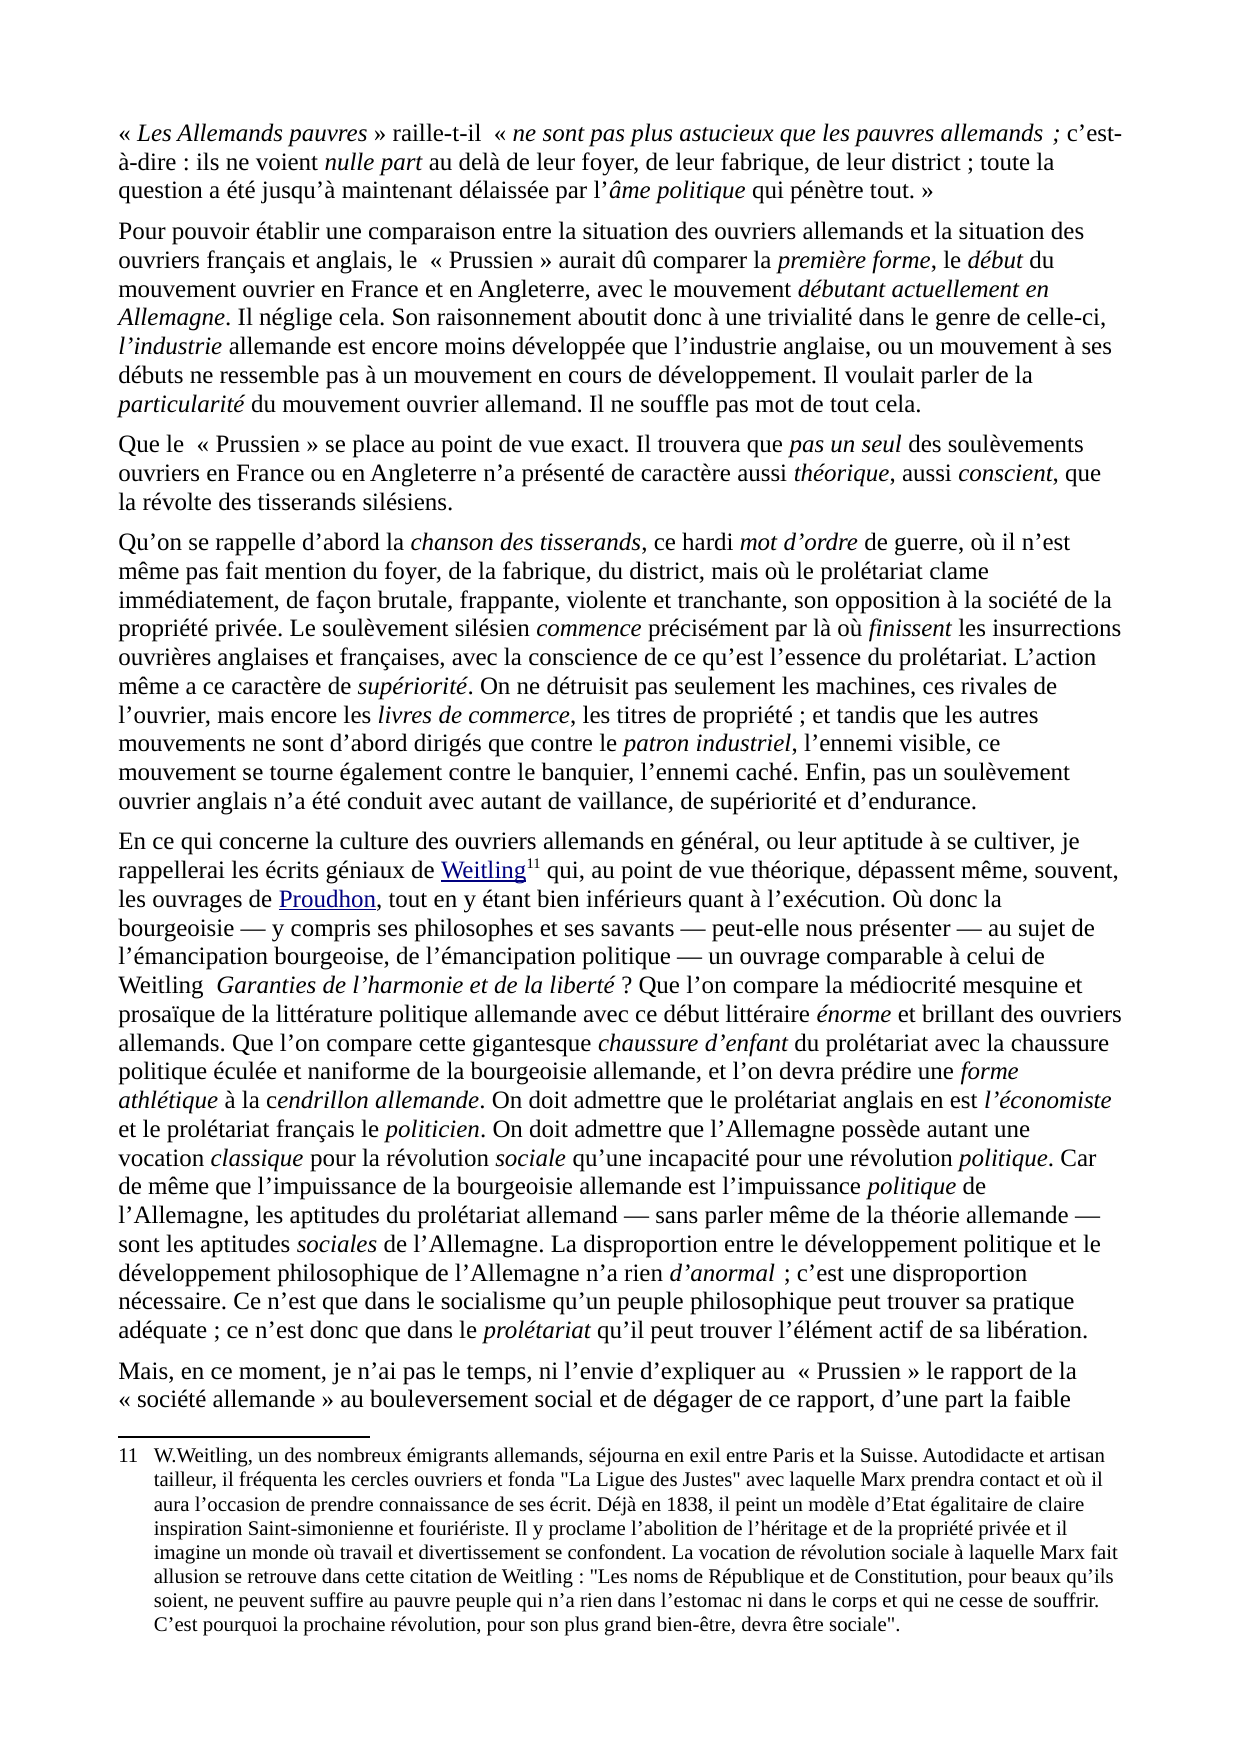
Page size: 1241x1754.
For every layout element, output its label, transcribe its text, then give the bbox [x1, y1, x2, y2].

text Que le « Prussien » se place au point de vue exact. Il trouvera que pas un seul des soulèvements ouvriers en France ou en Angleterre n’a présenté de caractère aussi théorique, aussi conscient, que la révolte des tisserands silésiens. [118, 429, 1122, 515]
text « Les Allemands pauvres » raille-t-il « ne sont pas plus astucieux que les pauvres allemands ; c’est-à-dire : ils ne voient nulle part au delà de leur foyer, de leur fabrique, de leur district ; toute la question a été jusqu’à maintenant délaissée par l’âme politique qui pénètre tout. » [118, 118, 1122, 204]
text Mais, en ce moment, je n’ai pas le temps, ni l’envie d’expliquer au « Prussien » le rapport de la « société allemande » au bouleversement social et de dégager de ce rapport, d’une part la faible [118, 1356, 1122, 1413]
text Pour pouvoir établir une comparaison entre la situation des ouvriers allemands et la situation des ouvriers français et anglais, le « Prussien » aurait dû comparer la première forme, le début du mouvement ouvrier en France et en Angleterre, avec le mouvement débutant actuellement en Allemagne. Il néglige cela. Son raisonnement aboutit donc à une trivialité dans le genre de celle-ci, l’industrie allemande est encore moins développée que l’industrie anglaise, ou un mouvement à ses débuts ne ressemble pas à un mouvement en cours de développement. Il voulait parler de la particularité du mouvement ouvrier allemand. Il ne souffle pas mot de tout cela. [118, 216, 1122, 417]
text Qu’on se rappelle d’abord la chanson des tisserands, ce hardi mot d’ordre de guerre, où il n’est même pas fait mention du foyer, de la fabrique, du district, mais où le prolétariat clame immédiatement, de façon brutale, frappante, violente et tranchante, son opposition à la société de la propriété privée. Le soulèvement silésien commence précisément par là où finissent les insurrections ouvrières anglaises et françaises, avec la conscience de ce qu’est l’essence du prolétariat. L’action même a ce caractère de supériorité. On ne détruisit pas seulement les machines, ces rivales de l’ouvrier, mais encore les livres de commerce, les titres de propriété ; et tandis que les autres mouvements ne sont d’abord dirigés que contre le patron industriel, l’ennemi visible, ce mouvement se tourne également contre le banquier, l’ennemi caché. Enfin, pas un soulèvement ouvrier anglais n’a été conduit avec autant de vaillance, de supériorité et d’endurance. [118, 527, 1122, 815]
text W.Weitling, un des nombreux émigrants allemands, séjourna en exil entre Paris et la Suisse. Autodidacte et artisan tailleur, il fréquenta les cercles ouvriers et fonda "La Ligue des Justes" avec laquelle Marx prendra contact et où il aura l’occasion de prendre connaissance de ses écrit. Déjà en 1838, il peint un modèle d’Etat égalitaire de claire inspiration Saint-simonienne et fouriériste. Il y proclame l’abolition de l’héritage et de la propriété privée et il imagine un monde où travail et divertissement se confondent. La vocation de révolution sociale à laquelle Marx fait allusion se retrouve dans cette citation de Weitling : "Les noms de République et de Constitution, pour beaux qu’ils soient, ne peuvent suffire au pauvre peuple qui n’a rien dans l’estomac ni dans le corps et qui ne cesse de souffrir. C’est pourquoi la prochaine révolution, pour son plus grand bien-être, devra être sociale". [118, 1443, 1122, 1636]
text En ce qui concerne la culture des ouvriers allemands en général, ou leur aptitude à se cultiver, je rappellerai les écrits géniaux de Weitling qui, au point de vue théorique, dépassent même, souvent, les ouvrages de Proudhon, tout en y étant bien inférieurs quant à l’exécution. Où donc la bourgeoisie — y compris ses philosophes et ses savants — peut-elle nous présenter — au sujet de l’émancipation bourgeoise, de l’émancipation politique — un ouvrage comparable à celui de Weitling Garanties de l’harmonie et de la liberté ? Que l’on compare la médiocrité mesquine et prosaïque de la littérature politique allemande avec ce début littéraire énorme et brillant des ouvriers allemands. Que l’on compare cette gigantesque chaussure d’enfant du prolétariat avec la chaussure politique éculée et naniforme de la bourgeoisie allemande, et l’on devra prédire une forme athlétique à la cendrillon allemande. On doit admettre que le prolétariat anglais en est l’économiste et le prolétariat français le politicien. On doit admettre que l’Allemagne possède autant une vocation classique pour la révolution sociale qu’une incapacité pour une révolution politique. Car de même que l’impuissance de la bourgeoisie allemande est l’impuissance politique de l’Allemagne, les aptitudes du prolétariat allemand — sans parler même de la théorie allemande — sont les aptitudes sociales de l’Allemagne. La disproportion entre le développement politique et le développement philosophique de l’Allemagne n’a rien d’anormal ; c’est une disproportion nécessaire. Ce n’est que dans le socialisme qu’un peuple philosophique peut trouver sa pratique adéquate ; ce n’est donc que dans le prolétariat qu’il peut trouver l’élément actif de sa libération. [118, 826, 1122, 1344]
